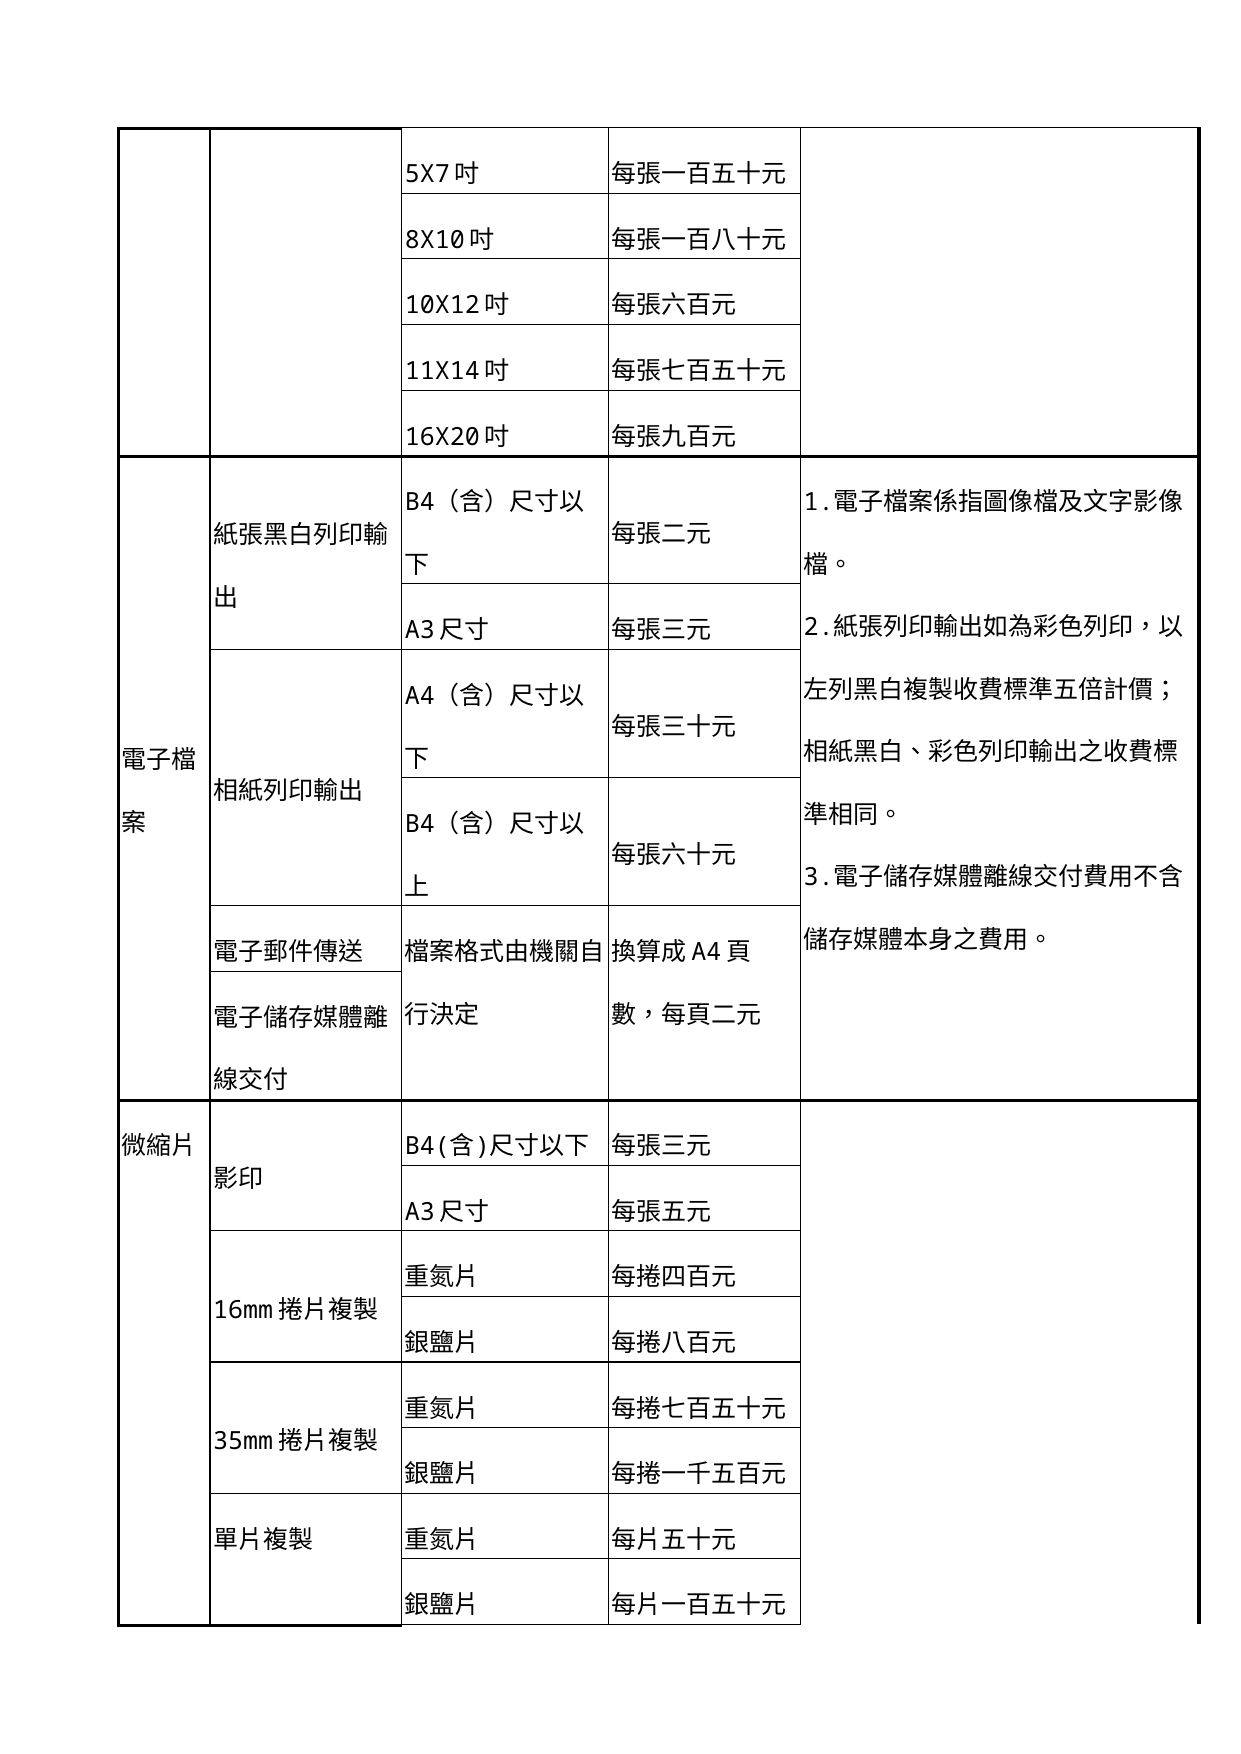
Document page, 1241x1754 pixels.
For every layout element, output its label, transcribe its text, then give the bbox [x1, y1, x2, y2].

table_cell A3尺寸 [402, 1166, 608, 1230]
table_cell 35mm捲片複製 [211, 1363, 401, 1493]
table_cell 每張六十元 [609, 778, 800, 905]
table_cell 重氮片 [402, 1231, 608, 1296]
table_cell 每張二元 [609, 458, 800, 583]
table_cell 銀鹽片 [402, 1559, 608, 1624]
table_cell 單片複製 [211, 1494, 401, 1624]
table_cell A4（含）尺寸以下 [402, 650, 608, 777]
table_cell 紙張黑白列印輸出 [211, 458, 401, 649]
table_cell 每張三元 [609, 1102, 800, 1164]
table_cell 16X20吋 [402, 391, 608, 455]
table_cell 每片一百五十元 [609, 1559, 800, 1624]
table_cell 16mm捲片複製 [211, 1231, 401, 1361]
table_cell 每張三元 [609, 584, 800, 649]
table_cell 重氮片 [402, 1494, 608, 1558]
table_cell 每張五元 [609, 1166, 800, 1230]
table_cell [120, 130, 209, 455]
table_cell A3尺寸 [402, 584, 608, 649]
table_cell B4（含）尺寸以下 [402, 458, 608, 583]
table_cell 每捲八百元 [609, 1297, 800, 1361]
table_cell 1.電子檔案係指圖像檔及文字影像檔。 2.紙張列印輸出如為彩色列印，以左列黑白複製收費標準五倍計價；相紙黑白、彩色列印輸出之收費標準相同。 3.電子儲存媒體離線交付費用不含儲存媒體本身之費用。 [801, 458, 1197, 1099]
table_cell 每片五十元 [609, 1494, 800, 1558]
table_cell 銀鹽片 [402, 1428, 608, 1493]
table_cell 每捲七百五十元 [609, 1363, 800, 1427]
table_cell 微縮片 [120, 1102, 209, 1624]
table_cell 10X12吋 [402, 259, 608, 324]
table_cell 11X14吋 [402, 325, 608, 389]
table_cell 每捲一千五百元 [609, 1428, 800, 1493]
table_cell B4(含)尺寸以下 [402, 1102, 608, 1164]
table_cell 電子檔案 [120, 458, 209, 1099]
table_cell 電子郵件傳送 [211, 906, 401, 971]
table_cell 影印 [211, 1102, 401, 1230]
table_cell 每張六百元 [609, 259, 800, 324]
table_cell 每張三十元 [609, 650, 800, 777]
table_cell [801, 1296, 1197, 1361]
table_cell 重氮片 [402, 1363, 608, 1427]
table_cell 每張一百五十元 [609, 128, 800, 193]
table_cell 每張一百八十元 [609, 194, 800, 258]
table_cell 相紙列印輸出 [211, 650, 401, 905]
table_cell 換算成A4頁數，每頁二元 [609, 906, 800, 1099]
table_cell 檔案格式由機關自行決定 [402, 906, 608, 1099]
table_cell 8X10吋 [402, 194, 608, 258]
table_cell 每捲四百元 [609, 1231, 800, 1296]
table_cell [801, 128, 1197, 455]
table_cell 5X7吋 [402, 128, 608, 193]
table_cell 銀鹽片 [402, 1297, 608, 1361]
table_cell [801, 1230, 1197, 1296]
table_cell 電子儲存媒體離線交付 [211, 972, 401, 1099]
table_cell [801, 1558, 1197, 1624]
table_cell 每張九百元 [609, 391, 800, 455]
table_cell [801, 1361, 1197, 1427]
table_cell B4（含）尺寸以上 [402, 778, 608, 905]
table_cell 每張七百五十元 [609, 325, 800, 389]
table_cell [801, 1493, 1197, 1558]
table_cell [211, 130, 401, 455]
table_cell [801, 1165, 1197, 1230]
table_cell [801, 1427, 1197, 1493]
table_cell [801, 1102, 1197, 1164]
